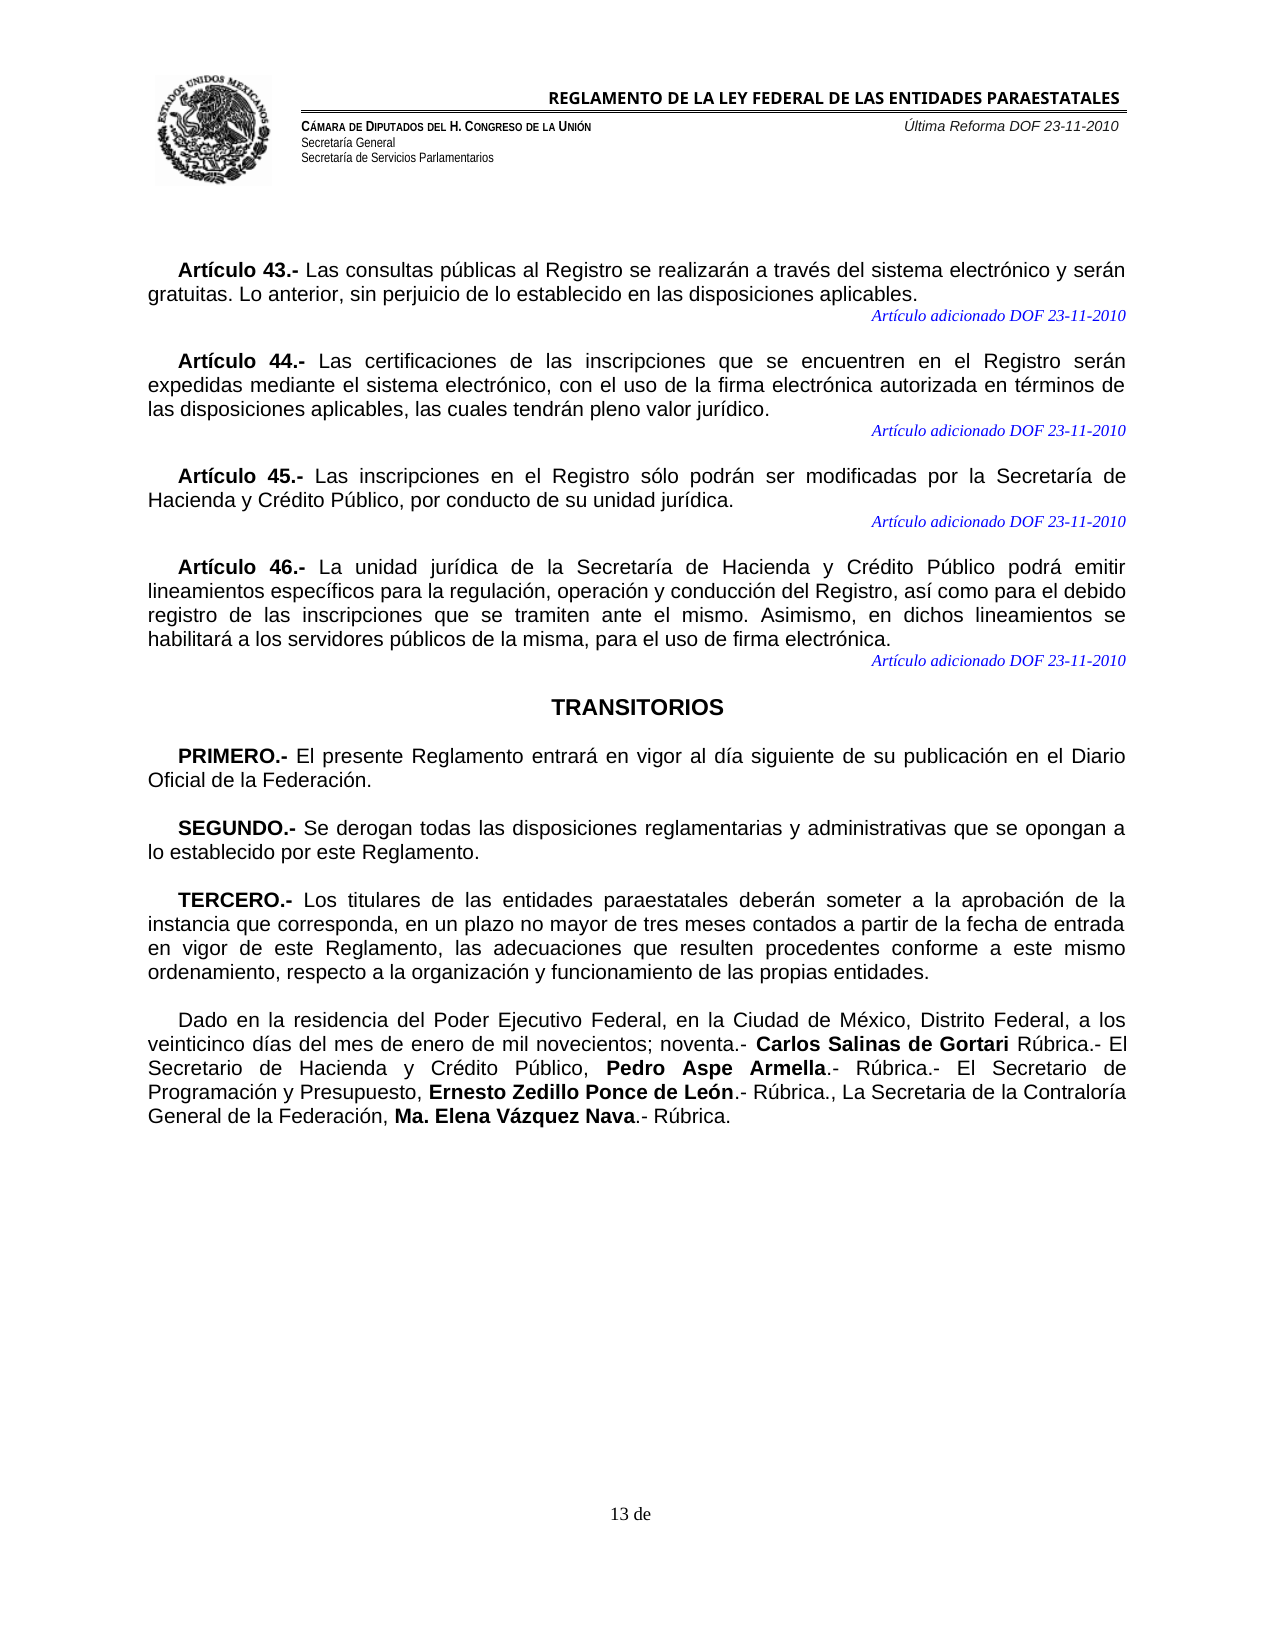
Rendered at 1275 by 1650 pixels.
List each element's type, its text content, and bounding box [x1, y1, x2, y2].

text Artículo 46.- La unidad jurídica de la Secretaría de Hacienda y Crédito Público podrá emitir lineamientos específicos para la regulación, operación y conducción del Registro, así como para el debido registro de las inscripciones que se tramiten ante el mismo. Asimismo, en dichos lineamientos se habilitará a los servidores públicos de la misma, para el uso de firma electrónica. [148, 555, 1127, 651]
text TERCERO.- Los titulares de las entidades paraestatales deberán someter a la aprobación de la instancia que corresponda, en un plazo no mayor de tres meses contados a partir de la fecha de entrada en vigor de este Reglamento, las adecuaciones que resulten procedentes conforme a este mismo ordenamiento, respecto a la organización y funcionamiento de las propias entidades. [148, 888, 1127, 984]
text Artículo adicionado DOF 23-11-2010 [148, 306, 1127, 325]
text Artículo 44.- Las certificaciones de las inscripciones que se encuentren en el Registro serán expedidas mediante el sistema electrónico, con el uso de la firma electrónica autorizada en términos de las disposiciones aplicables, las cuales tendrán pleno valor jurídico. [148, 349, 1127, 421]
text Artículo 43.- Las consultas públicas al Registro se realizarán a través del sistema electrónico y serán gratuitas. Lo anterior, sin perjuicio de lo establecido en las disposiciones aplicables. [148, 258, 1127, 306]
text Artículo adicionado DOF 23-11-2010 [148, 421, 1127, 440]
text Artículo adicionado DOF 23-11-2010 [148, 651, 1127, 670]
text TRANSITORIOS [148, 694, 1127, 720]
text PRIMERO.- El presente Reglamento entrará en vigor al día siguiente de su publicación en el Diario Oficial de la Federación. [148, 744, 1127, 792]
text Dado en la residencia del Poder Ejecutivo Federal, en la Ciudad de México, Distrito Federal, a los veinticinco días del mes de enero de mil novecientos; noventa.- Carlos Salinas de Gortari Rúbrica.- El Secretario de Hacienda y Crédito Público, Pedro Aspe Armella.- Rúbrica.- El Secretario de Programación y Presupuesto, Ernesto Zedillo Ponce de León.- Rúbrica., La Secretaria de la Contraloría General de la Federación, Ma. Elena Vázquez Nava.- Rúbrica. [148, 1008, 1127, 1127]
text Artículo adicionado DOF 23-11-2010 [148, 512, 1127, 531]
text Artículo 45.- Las inscripciones en el Registro sólo podrán ser modificadas por la Secretaría de Hacienda y Crédito Público, por conducto de su unidad jurídica. [148, 464, 1127, 512]
text SEGUNDO.- Se derogan todas las disposiciones reglamentarias y administrativas que se opongan a lo establecido por este Reglamento. [148, 816, 1127, 864]
